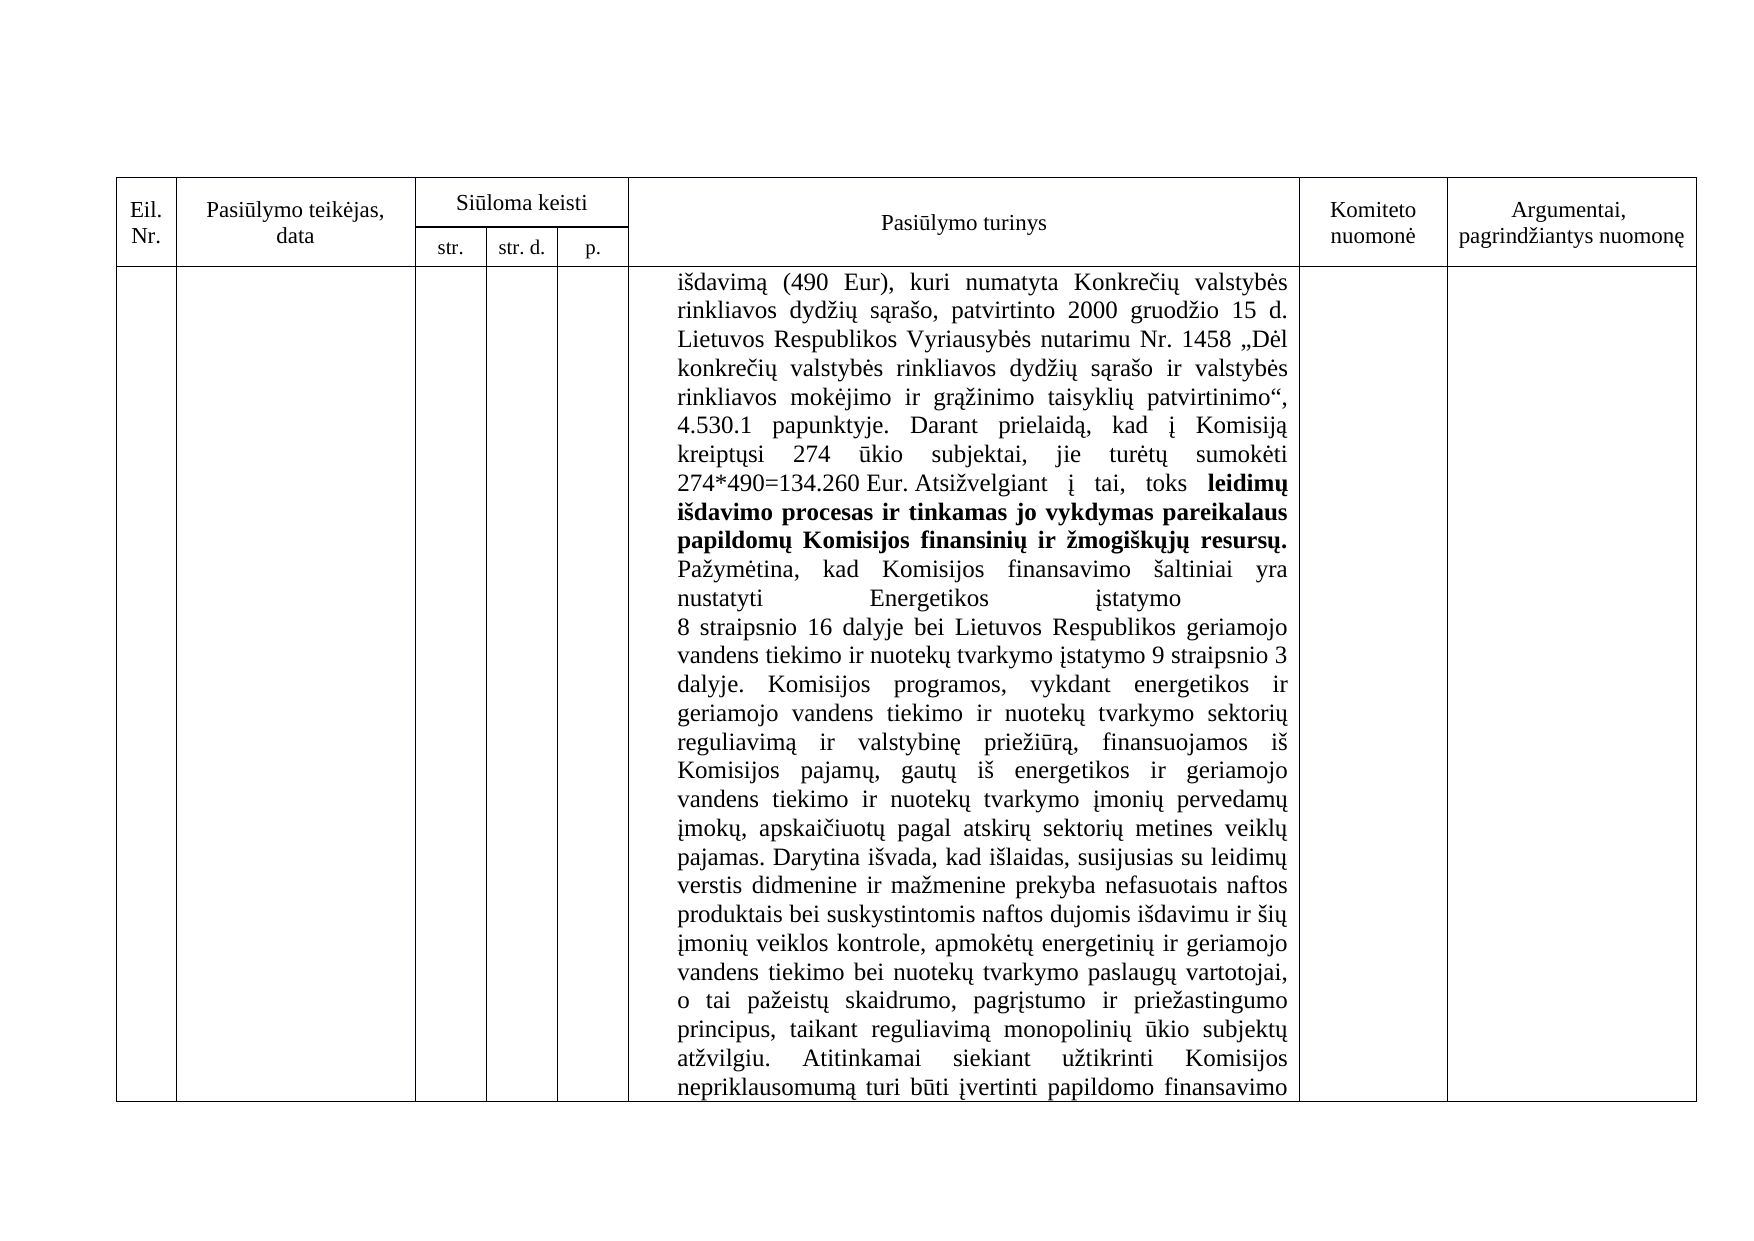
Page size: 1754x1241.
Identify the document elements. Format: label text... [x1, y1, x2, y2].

table_cell [1448, 267, 1696, 1101]
table_cell [416, 267, 486, 1101]
table_cell str. d. [487, 228, 557, 266]
table_cell [558, 267, 628, 1101]
table_header Eil. Nr. [117, 178, 176, 266]
table_cell [117, 267, 176, 1101]
table_cell [1300, 267, 1447, 1101]
table_cell [177, 267, 415, 1101]
table_cell p. [558, 228, 628, 266]
table_cell [487, 267, 557, 1101]
table_header Komiteto nuomonė [1300, 178, 1447, 266]
table_header Siūloma keisti [416, 178, 628, 226]
table_header Pasiūlymo turinys [629, 178, 1299, 266]
table_cell str. [416, 228, 486, 266]
table_header Pasiūlymo teikėjas, data [177, 178, 415, 266]
table_header Argumentai, pagrindžiantys nuomonę [1448, 178, 1696, 266]
table_cell išdavimą (490 Eur), kuri numatyta Konkrečių valstybės rinkliavos dydžių sąrašo, patvirtinto 2000 gruodžio 15 d. Lietuvos Respublikos Vyriausybės nutarimu Nr. 1458 „Dėl konkrečių valstybės rinkliavos dydžių sąrašo ir valstybės rinkliavos mokėjimo ir grąžinimo taisyklių patvirtinimo“, 4.530.1 papunktyje. Darant prielaidą, kad į Komisiją kreiptųsi 274 ūkio subjektai, jie turėtų sumokėti 274*490=134.260 Eur. Atsižvelgiant į tai, toks leidimų išdavimo procesas ir tinkamas jo vykdymas pareikalaus papildomų Komisijos finansinių ir žmogiškųjų resursų. Pažymėtina, kad Komisijos finansavimo šaltiniai yra nustatyti Energetikos įstatymo 8 straipsnio 16 dalyje bei Lietuvos Respublikos geriamojo vandens tiekimo ir nuotekų tvarkymo įstatymo 9 straipsnio 3 dalyje. Komisijos programos, vykdant energetikos ir geriamojo vandens tiekimo ir nuotekų tvarkymo sektorių reguliavimą ir valstybinę priežiūrą, finansuojamos iš Komisijos pajamų, gautų iš energetikos ir geriamojo vandens tiekimo ir nuotekų tvarkymo įmonių pervedamų įmokų, apskaičiuotų pagal atskirų sektorių metines veiklų pajamas. Darytina išvada, kad išlaidas, susijusias su leidimų verstis didmenine ir mažmenine prekyba nefasuotais naftos produktais bei suskystintomis naftos dujomis išdavimu ir šių įmonių veiklos kontrole, apmokėtų energetinių ir geriamojo vandens tiekimo bei nuotekų tvarkymo paslaugų vartotojai, o tai pažeistų skaidrumo, pagrįstumo ir priežastingumo principus, taikant reguliavimą monopolinių ūkio subjektų atžvilgiu. Atitinkamai siekiant užtikrinti Komisijos nepriklausomumą turi būti įvertinti papildomo finansavimo [629, 267, 1299, 1101]
